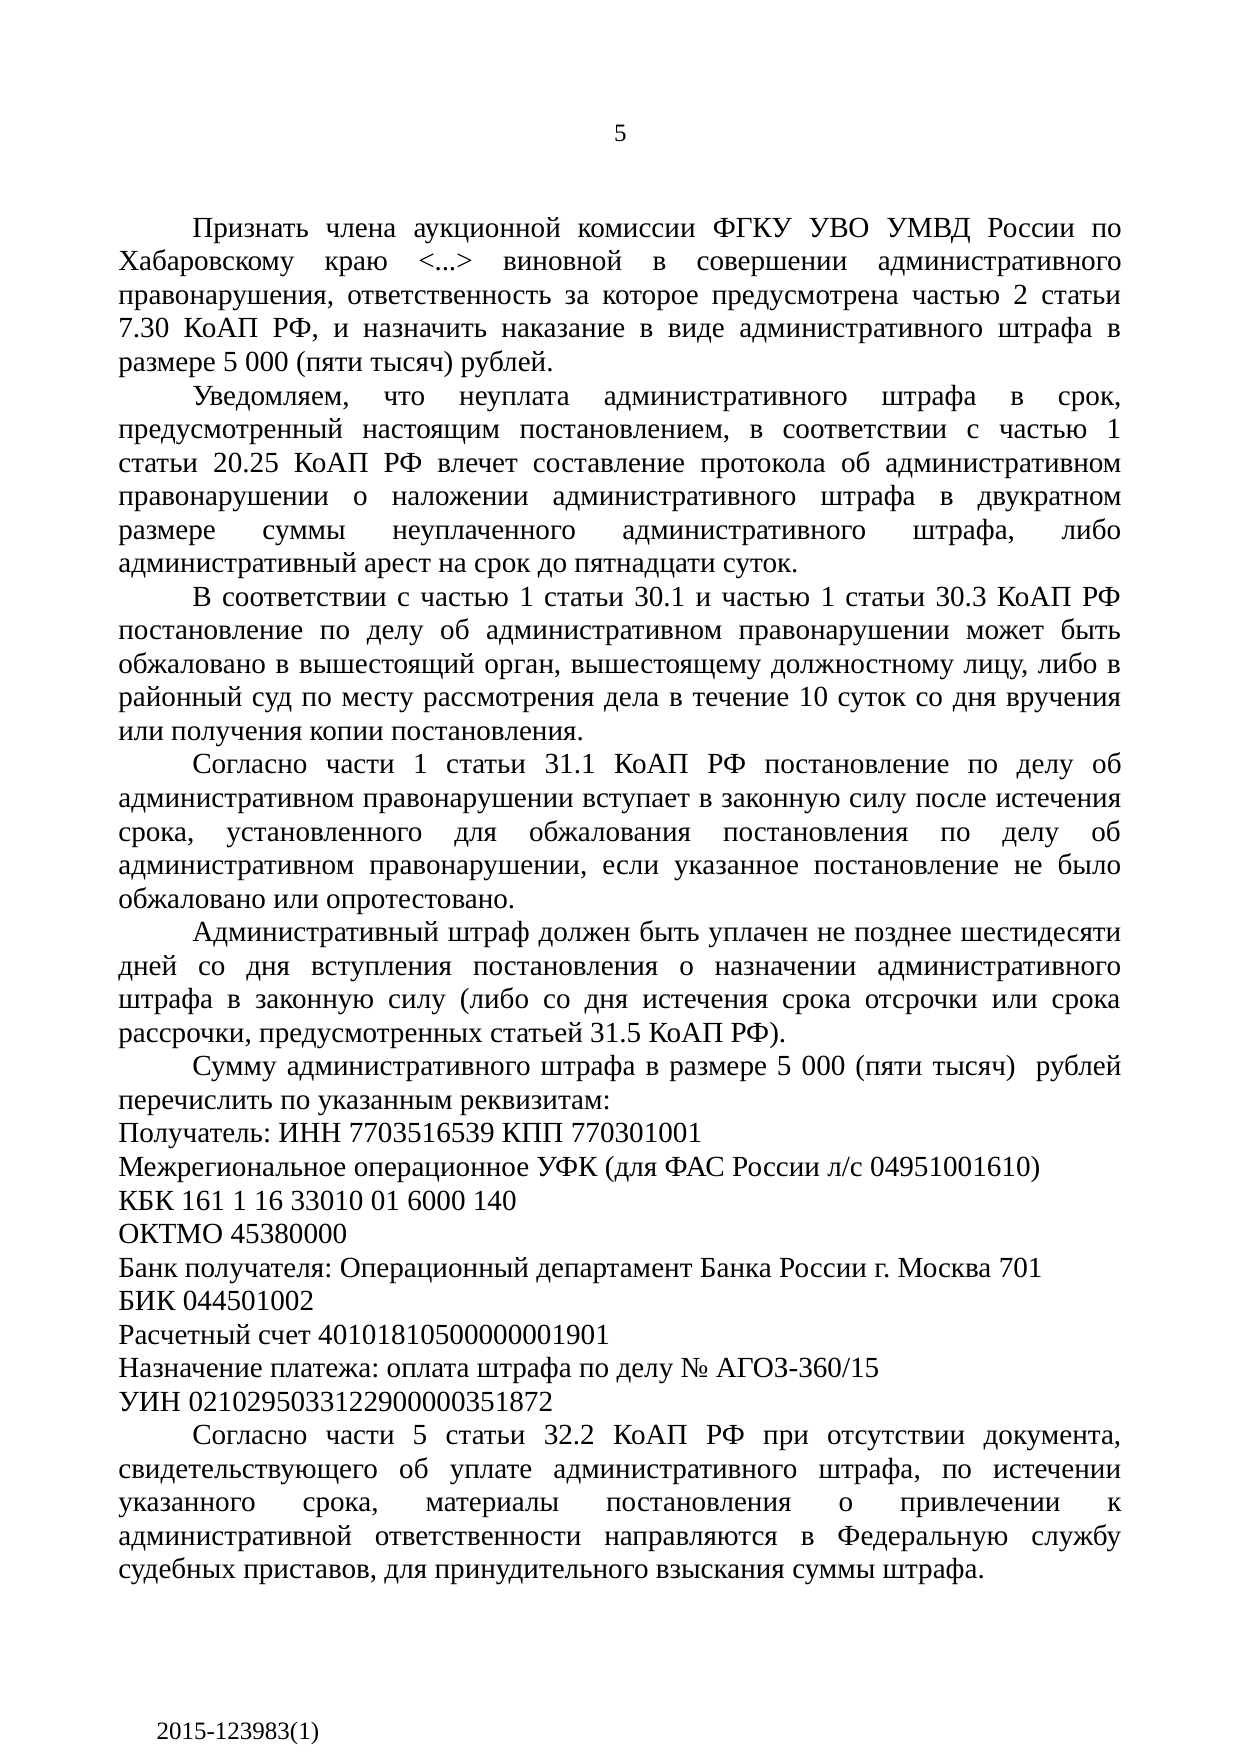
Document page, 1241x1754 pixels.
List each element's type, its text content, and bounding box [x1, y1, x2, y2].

text КБК 161 1 16 33010 01 6000 140 [118, 1183, 1122, 1216]
text Межрегиональное операционное УФК (для ФАС России л/с 04951001610) [118, 1149, 1122, 1183]
text Уведомляем, что неуплата административного штрафа в срок, предусмотренный настоящим постановлением, в соответствии с частью 1 статьи 20.25 КоАП РФ влечет составление протокола об административном правонарушении о наложении административного штрафа в двукратном размере суммы неуплаченного административного штрафа, либо административный арест на срок до пятнадцати суток. [118, 378, 1122, 579]
text Назначение платежа: оплата штрафа по делу № АГОЗ-360/15 [118, 1350, 1122, 1384]
text Административный штраф должен быть уплачен не позднее шестидесяти дней со дня вступления постановления о назначении административного штрафа в законную силу (либо со дня истечения срока отсрочки или срока рассрочки, предусмотренных статьей 31.5 КоАП РФ). [118, 914, 1122, 1048]
text Получатель: ИНН 7703516539 КПП 770301001 [118, 1116, 1122, 1149]
text УИН 0210295033122900000351872 [118, 1384, 1122, 1417]
text Согласно части 5 статьи 32.2 КоАП РФ при отсутствии документа, свидетельствующего об уплате административного штрафа, по истечении указанного срока, материалы постановления о привлечении к административной ответственности направляются в Федеральную службу судебных приставов, для принудительного взыскания суммы штрафа. [118, 1417, 1122, 1585]
text Согласно части 1 статьи 31.1 КоАП РФ постановление по делу об административном правонарушении вступает в законную силу после истечения срока, установленного для обжалования постановления по делу об административном правонарушении, если указанное постановление не было обжаловано или опротестовано. [118, 747, 1122, 914]
text Сумму административного штрафа в размере 5 000 (пяти тысяч) рублей перечислить по указанным реквизитам: [118, 1048, 1122, 1116]
text Расчетный счет 40101810500000001901 [118, 1317, 1122, 1350]
text Признать члена аукционной комиссии ФГКУ УВО УМВД России по Хабаровскому краю <...> виновной в совершении административного правонарушения, ответственность за которое предусмотрена частью 2 статьи 7.30 КоАП РФ, и назначить наказание в виде административного штрафа в размере 5 000 (пяти тысяч) рублей. [118, 210, 1122, 378]
text В соответствии с частью 1 статьи 30.1 и частью 1 статьи 30.3 КоАП РФ постановление по делу об административном правонарушении может быть обжаловано в вышестоящий орган, вышестоящему должностному лицу, либо в районный суд по месту рассмотрения дела в течение 10 суток со дня вручения или получения копии постановления. [118, 579, 1122, 747]
text Банк получателя: Операционный департамент Банка России г. Москва 701 [118, 1250, 1122, 1283]
text БИК 044501002 [118, 1283, 1122, 1317]
text ОКТМО 45380000 [118, 1216, 1122, 1250]
